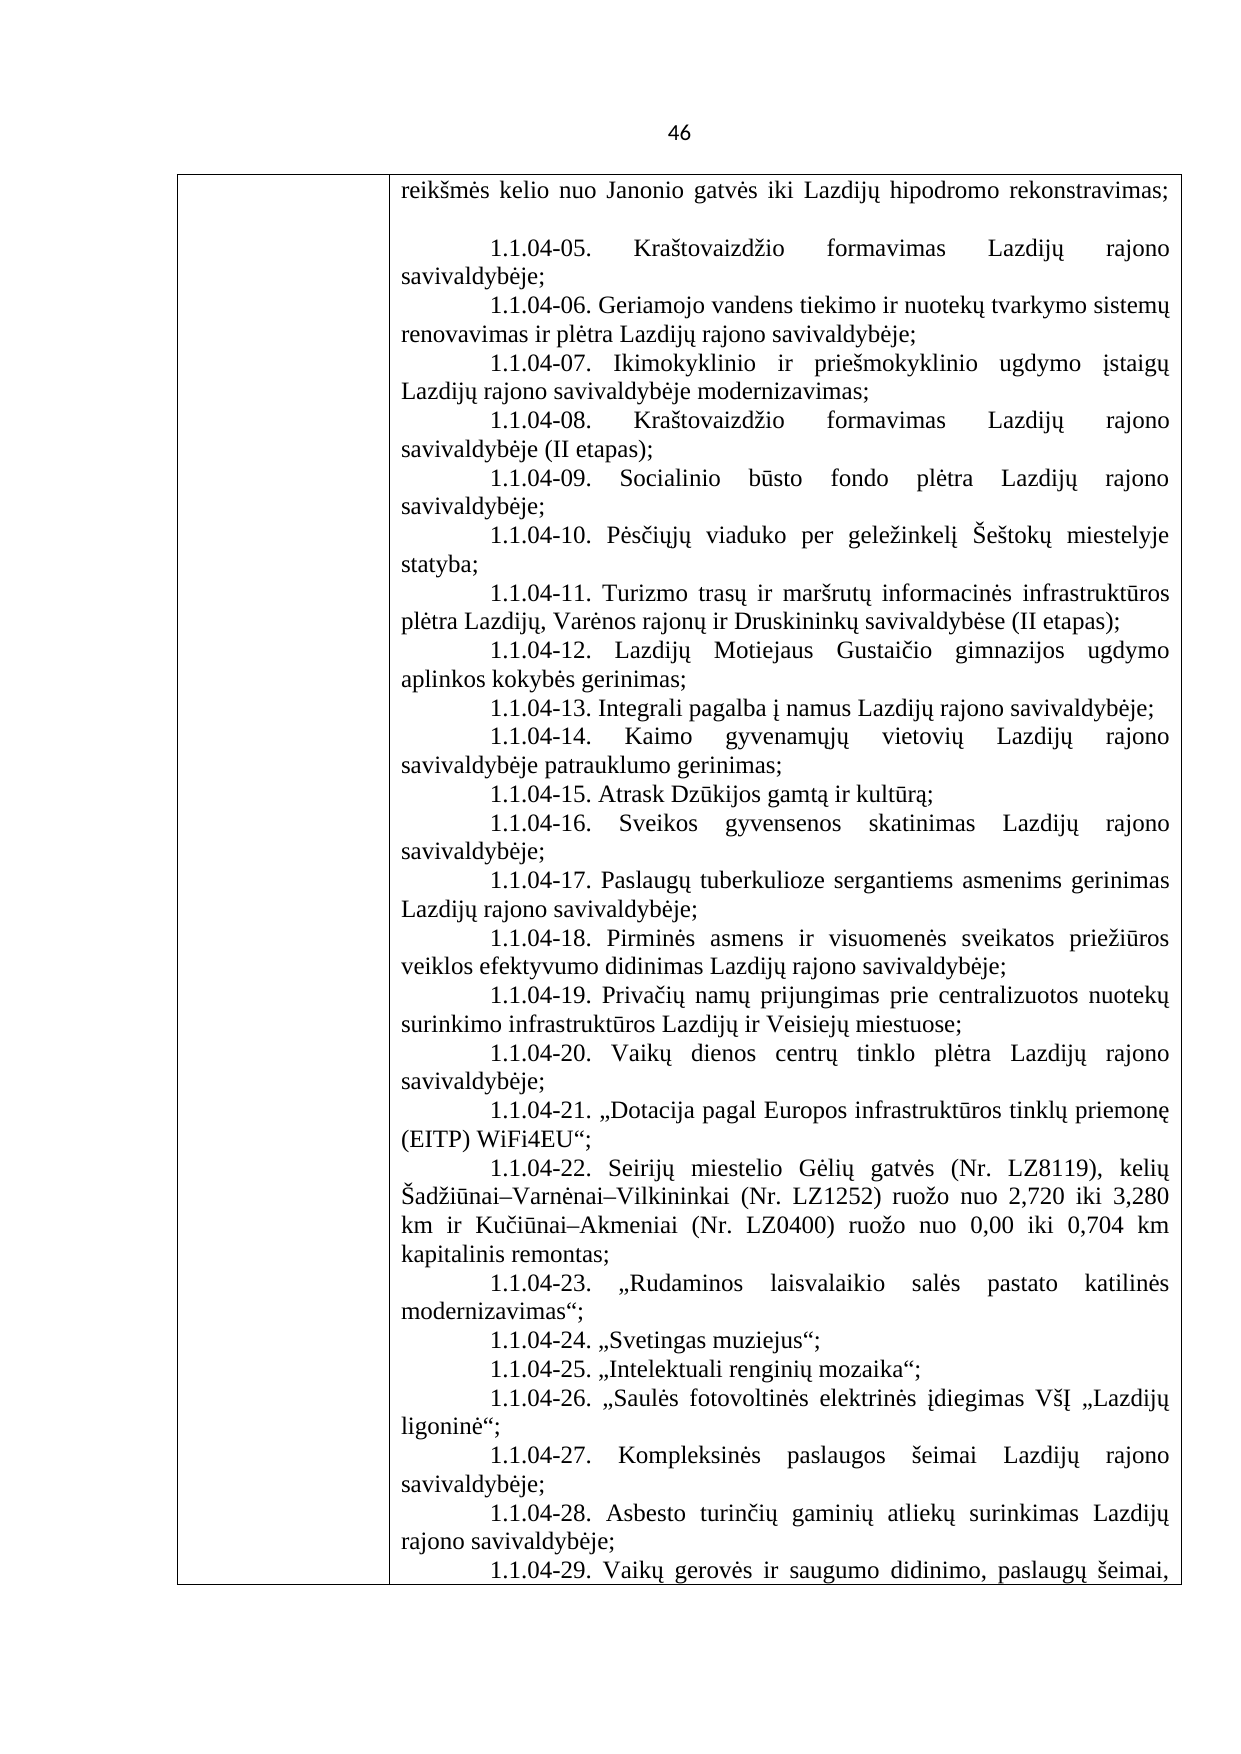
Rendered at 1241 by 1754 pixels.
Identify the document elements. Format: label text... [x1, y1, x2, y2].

table_cell reikšmės kelio nuo Janonio gatvės iki Lazdijų hipodromo rekonstravimas; 1.1.04-05. Kraštovaizdžio formavimas Lazdijų rajono savivaldybėje; 1.1.04-06. Geriamojo vandens tiekimo ir nuotekų tvarkymo sistemų renovavimas ir plėtra Lazdijų rajono savivaldybėje; 1.1.04-07. Ikimokyklinio ir priešmokyklinio ugdymo įstaigų Lazdijų rajono savivaldybėje modernizavimas; 1.1.04-08. Kraštovaizdžio formavimas Lazdijų rajono savivaldybėje (II etapas); 1.1.04-09. Socialinio būsto fondo plėtra Lazdijų rajono savivaldybėje; 1.1.04-10. Pėsčiųjų viaduko per geležinkelį Šeštokų miestelyje statyba; 1.1.04-11. Turizmo trasų ir maršrutų informacinės infrastruktūros plėtra Lazdijų, Varėnos rajonų ir Druskininkų savivaldybėse (II etapas); 1.1.04-12. Lazdijų Motiejaus Gustaičio gimnazijos ugdymo aplinkos kokybės gerinimas; 1.1.04-13. Integrali pagalba į namus Lazdijų rajono savivaldybėje; 1.1.04-14. Kaimo gyvenamųjų vietovių Lazdijų rajono savivaldybėje patrauklumo gerinimas; 1.1.04-15. Atrask Dzūkijos gamtą ir kultūrą; 1.1.04-16. Sveikos gyvensenos skatinimas Lazdijų rajono savivaldybėje; 1.1.04-17. Paslaugų tuberkulioze sergantiems asmenims gerinimas Lazdijų rajono savivaldybėje; 1.1.04-18. Pirminės asmens ir visuomenės sveikatos priežiūros veiklos efektyvumo didinimas Lazdijų rajono savivaldybėje; 1.1.04-19. Privačių namų prijungimas prie centralizuotos nuotekų surinkimo infrastruktūros Lazdijų ir Veisiejų miestuose; 1.1.04-20. Vaikų dienos centrų tinklo plėtra Lazdijų rajono savivaldybėje; 1.1.04-21. „Dotacija pagal Europos infrastruktūros tinklų priemonę (EITP) WiFi4EU“; 1.1.04-22. Seirijų miestelio Gėlių gatvės (Nr. LZ8119), kelių Šadžiūnai–Varnėnai–Vilkininkai (Nr. LZ1252) ruožo nuo 2,720 iki 3,280 km ir Kučiūnai–Akmeniai (Nr. LZ0400) ruožo nuo 0,00 iki 0,704 km kapitalinis remontas; 1.1.04-23. „Rudaminos laisvalaikio salės pastato katilinės modernizavimas“; 1.1.04-24. „Svetingas muziejus“; 1.1.04-25. „Intelektuali renginių mozaika“; 1.1.04-26. „Saulės fotovoltinės elektrinės įdiegimas VšĮ „Lazdijų ligoninė“; 1.1.04-27. Kompleksinės paslaugos šeimai Lazdijų rajono savivaldybėje; 1.1.04-28. Asbesto turinčių gaminių atliekų surinkimas Lazdijų rajono savivaldybėje; 1.1.04-29. Vaikų gerovės ir saugumo didinimo, paslaugų šeimai, [390, 175, 1181, 1584]
table_cell [178, 175, 389, 1584]
